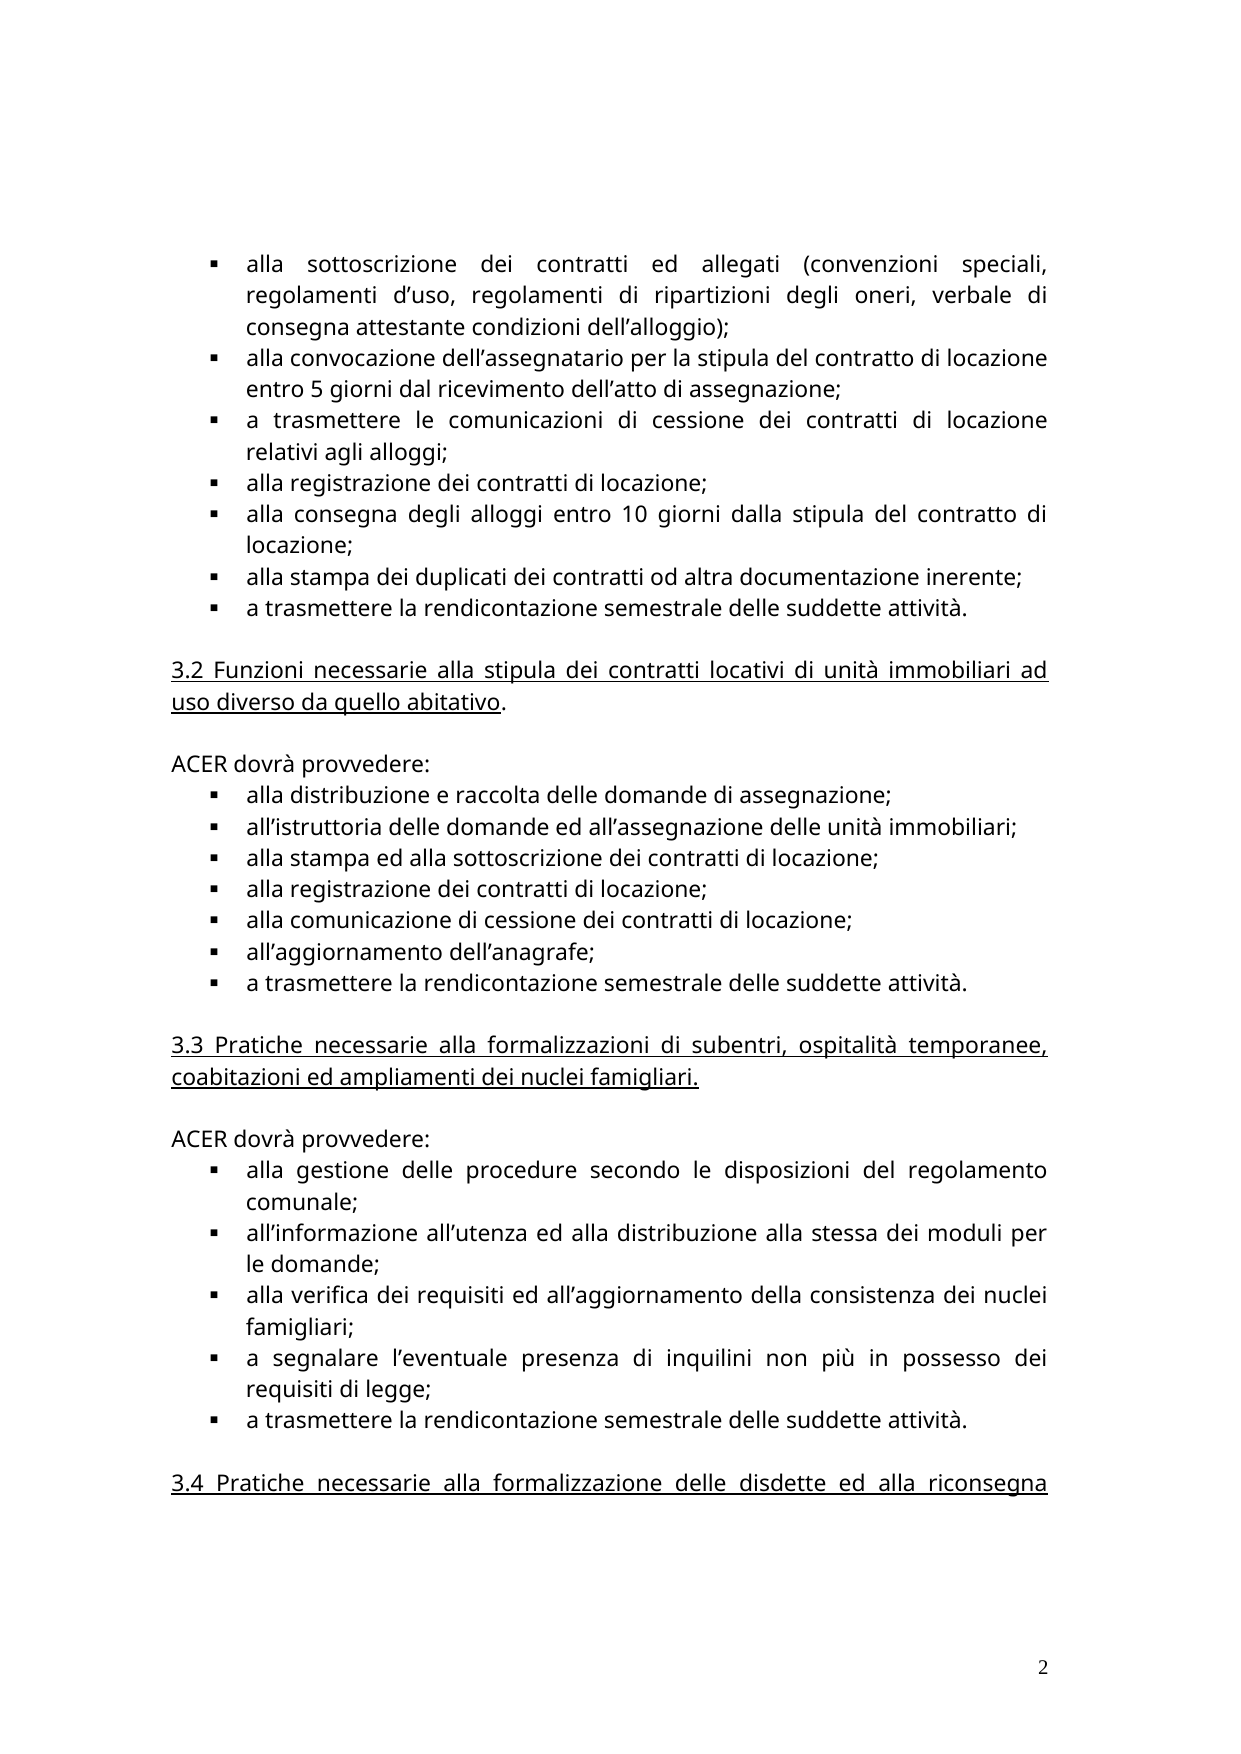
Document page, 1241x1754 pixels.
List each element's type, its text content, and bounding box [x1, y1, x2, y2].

list alla registrazione dei contratti di locazione; [208, 467, 1048, 498]
list a trasmettere la rendicontazione semestrale delle suddette attività. [208, 1404, 1048, 1436]
list alla consegna degli alloggi entro 10 giorni dalla stipula del contratto di locazione; [208, 498, 1048, 561]
list alla sottoscrizione dei contratti ed allegati (convenzioni speciali, regolamenti d’uso, regolamenti di ripartizioni degli oneri, verbale di consegna attestante condizioni dell’alloggio); [208, 248, 1048, 342]
text coabitazioni ed ampliamenti dei nuclei famigliari. [171, 1057, 1048, 1092]
list alla stampa dei duplicati dei contratti od altra documentazione inerente; [208, 561, 1048, 592]
text 3.3 Pratiche necessarie alla formalizzazioni di subentri, ospitalità temporanee, [171, 1029, 1048, 1056]
list alla comunicazione di cessione dei contratti di locazione; [208, 904, 1048, 936]
list all’informazione all’utenza ed alla distribuzione alla stessa dei moduli per le domande; [208, 1217, 1048, 1279]
list all’istruttoria delle domande ed all’assegnazione delle unità immobiliari; [208, 811, 1048, 842]
text 3.4 Pratiche necessarie alla formalizzazione delle disdette ed alla riconsegna [171, 1467, 1048, 1493]
list all’aggiornamento dell’anagrafe; [208, 936, 1048, 967]
list a segnalare l’eventuale presenza di inquilini non più in possesso dei requisiti di legge; [208, 1342, 1048, 1404]
list alla registrazione dei contratti di locazione; [208, 873, 1048, 904]
text ACER dovrà provvedere: [171, 1123, 1048, 1154]
list a trasmettere le comunicazioni di cessione dei contratti di locazione relativi agli alloggi; [208, 404, 1048, 467]
text ACER dovrà provvedere: [171, 748, 1048, 779]
list a trasmettere la rendicontazione semestrale delle suddette attività. [208, 967, 1048, 998]
list alla distribuzione e raccolta delle domande di assegnazione; [208, 779, 1048, 811]
list a trasmettere la rendicontazione semestrale delle suddette attività. [208, 592, 1048, 623]
text 3.2 Funzioni necessarie alla stipula dei contratti locativi di unità immobiliari ad [171, 654, 1048, 681]
list alla stampa ed alla sottoscrizione dei contratti di locazione; [208, 842, 1048, 873]
text uso diverso da quello abitativo. [171, 682, 1048, 717]
list alla verifica dei requisiti ed all’aggiornamento della consistenza dei nuclei famigliari; [208, 1279, 1048, 1342]
list alla gestione delle procedure secondo le disposizioni del regolamento comunale; [208, 1154, 1048, 1217]
list alla convocazione dell’assegnatario per la stipula del contratto di locazione entro 5 giorni dal ricevimento dell’atto di assegnazione; [208, 342, 1048, 404]
